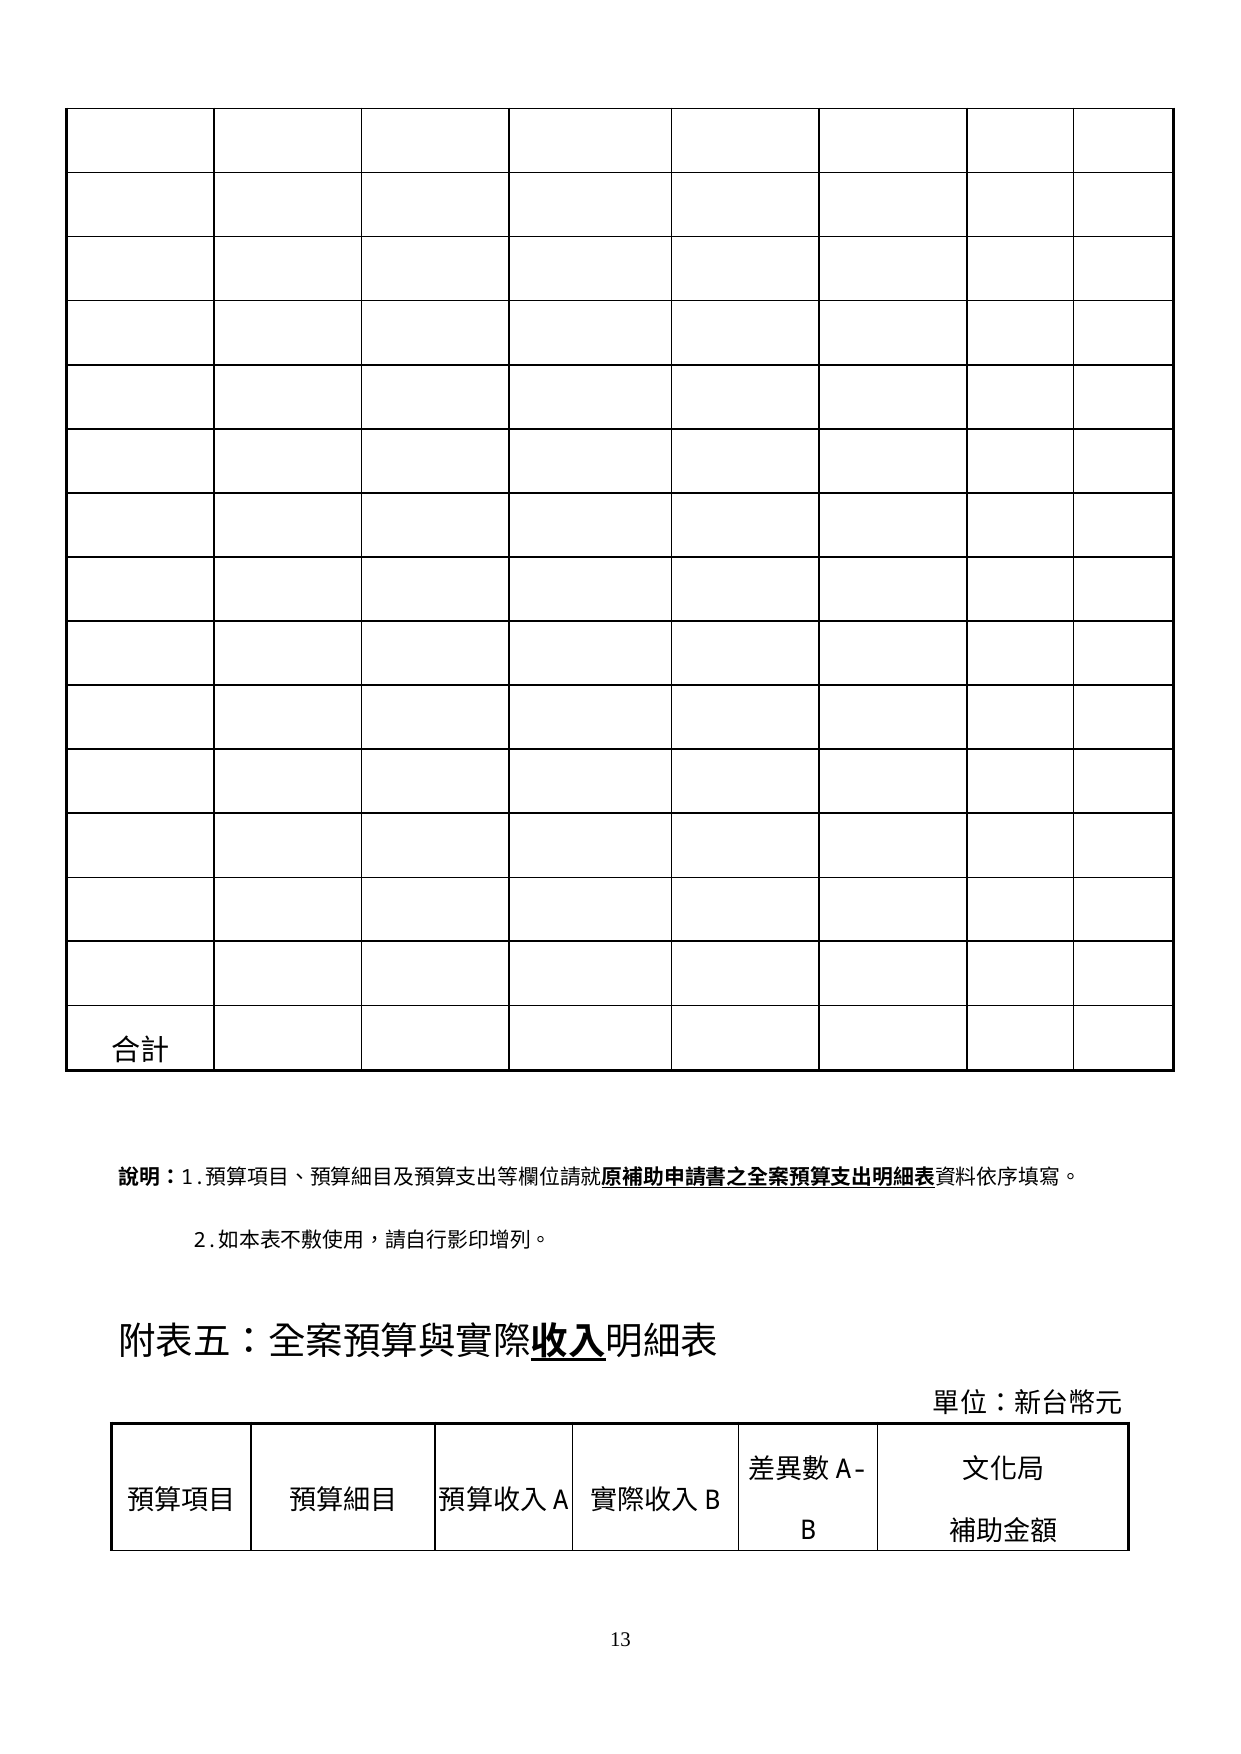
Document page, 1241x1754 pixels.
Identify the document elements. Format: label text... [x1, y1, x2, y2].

table_cell [215, 430, 361, 492]
table_cell [968, 1006, 1073, 1068]
table_cell [820, 430, 966, 492]
table_cell [672, 942, 818, 1004]
table_cell [968, 686, 1073, 748]
table_cell [820, 814, 966, 876]
table_cell [672, 750, 818, 812]
table_cell [820, 558, 966, 620]
table_cell [1074, 878, 1172, 940]
table_cell [68, 430, 213, 492]
text 2.如本表不敷使用，請自行影印增列。 [118, 1197, 1122, 1259]
table_cell [672, 494, 818, 556]
text 說明：1.預算項目、預算細目及預算支出等欄位請就原補助申請書之全案預算支出明細表資料依序填寫。 [118, 1134, 1122, 1197]
table_cell [1074, 109, 1172, 172]
table_cell [362, 878, 508, 940]
table_cell [510, 558, 671, 620]
table_cell [215, 1006, 361, 1068]
table_cell [1074, 237, 1172, 300]
table_header 預算項目 [113, 1425, 250, 1550]
table_cell [968, 878, 1073, 940]
table_cell [820, 1006, 966, 1068]
table_cell [215, 750, 361, 812]
table_cell [510, 878, 671, 940]
table_cell [215, 622, 361, 684]
table_cell [510, 942, 671, 1004]
table_cell [362, 494, 508, 556]
table_cell [672, 558, 818, 620]
table_cell [362, 942, 508, 1004]
table_cell [215, 686, 361, 748]
table_cell [1074, 301, 1172, 364]
table_cell [68, 558, 213, 620]
table_cell [215, 109, 361, 172]
table_cell [68, 237, 213, 300]
table_cell [215, 558, 361, 620]
table_cell [362, 1006, 508, 1068]
table_cell [215, 237, 361, 300]
table_cell [968, 750, 1073, 812]
table_cell [510, 366, 671, 428]
table_cell [215, 173, 361, 236]
table_cell [672, 622, 818, 684]
table_cell [362, 686, 508, 748]
table_cell [672, 301, 818, 364]
table_cell [968, 430, 1073, 492]
table_cell [215, 878, 361, 940]
table_cell [1074, 366, 1172, 428]
table_cell [820, 878, 966, 940]
table_header 文化局 補助金額 [878, 1425, 1127, 1550]
table_cell [1074, 750, 1172, 812]
table_header 實際收入B [573, 1425, 738, 1550]
table_cell [68, 814, 213, 876]
table_cell [362, 558, 508, 620]
table_cell [510, 814, 671, 876]
table_cell [968, 494, 1073, 556]
table_cell [968, 558, 1073, 620]
table_cell [820, 237, 966, 300]
table_cell [362, 814, 508, 876]
text 附表五：全案預算與實際收入明細表 [118, 1297, 1122, 1359]
table_cell [820, 622, 966, 684]
table_cell [215, 942, 361, 1004]
table_cell [672, 430, 818, 492]
table_cell [820, 494, 966, 556]
table_cell [968, 622, 1073, 684]
table_cell [362, 750, 508, 812]
table_cell [510, 430, 671, 492]
table_cell [1074, 1006, 1172, 1068]
table_cell [820, 686, 966, 748]
table_cell [510, 109, 671, 172]
table_cell [1074, 430, 1172, 492]
table_cell [215, 301, 361, 364]
table_cell [820, 301, 966, 364]
table_cell [510, 237, 671, 300]
table_cell [68, 494, 213, 556]
table_cell [968, 942, 1073, 1004]
table_cell [820, 173, 966, 236]
table_cell [820, 750, 966, 812]
table_cell [968, 237, 1073, 300]
table_header 差異數A-B [739, 1425, 877, 1550]
table_cell [672, 237, 818, 300]
table_cell [1074, 494, 1172, 556]
table_cell [1074, 814, 1172, 876]
table_cell [362, 109, 508, 172]
table_cell [362, 430, 508, 492]
table_cell [672, 814, 818, 876]
table_header 預算收入A [436, 1425, 572, 1550]
table_cell [362, 366, 508, 428]
table_cell [510, 686, 671, 748]
table_cell [68, 686, 213, 748]
table_cell [672, 878, 818, 940]
table_cell [215, 366, 361, 428]
table_cell [510, 173, 671, 236]
table_cell [68, 878, 213, 940]
table_cell [510, 1006, 671, 1068]
table_cell [820, 366, 966, 428]
table_cell [510, 622, 671, 684]
table_cell [1074, 686, 1172, 748]
table_cell [510, 301, 671, 364]
table_cell [968, 173, 1073, 236]
table_cell [968, 109, 1073, 172]
table_cell [672, 686, 818, 748]
table_cell [68, 366, 213, 428]
table_cell [820, 942, 966, 1004]
table_cell [510, 494, 671, 556]
table_cell [968, 366, 1073, 428]
table_cell [68, 301, 213, 364]
table_cell [1074, 173, 1172, 236]
table_cell [820, 109, 966, 172]
table_cell [672, 366, 818, 428]
table_cell [68, 109, 213, 172]
table_cell [362, 622, 508, 684]
table_cell [68, 173, 213, 236]
table_cell [1074, 558, 1172, 620]
table_cell [68, 750, 213, 812]
table_cell [215, 494, 361, 556]
table_cell [510, 750, 671, 812]
table_cell [362, 301, 508, 364]
table_cell [672, 109, 818, 172]
table_cell [68, 942, 213, 1004]
table_cell [968, 301, 1073, 364]
table_cell [672, 173, 818, 236]
table_cell [215, 814, 361, 876]
table_cell [672, 1006, 818, 1068]
table_cell [362, 173, 508, 236]
table_cell [362, 237, 508, 300]
table_cell [1074, 622, 1172, 684]
table_cell [1074, 942, 1172, 1004]
table_cell [968, 814, 1073, 876]
text 單位：新台幣元 [118, 1359, 1122, 1422]
table_cell [68, 622, 213, 684]
table_header 預算細目 [252, 1425, 434, 1550]
table_cell 合計 [68, 1006, 213, 1068]
